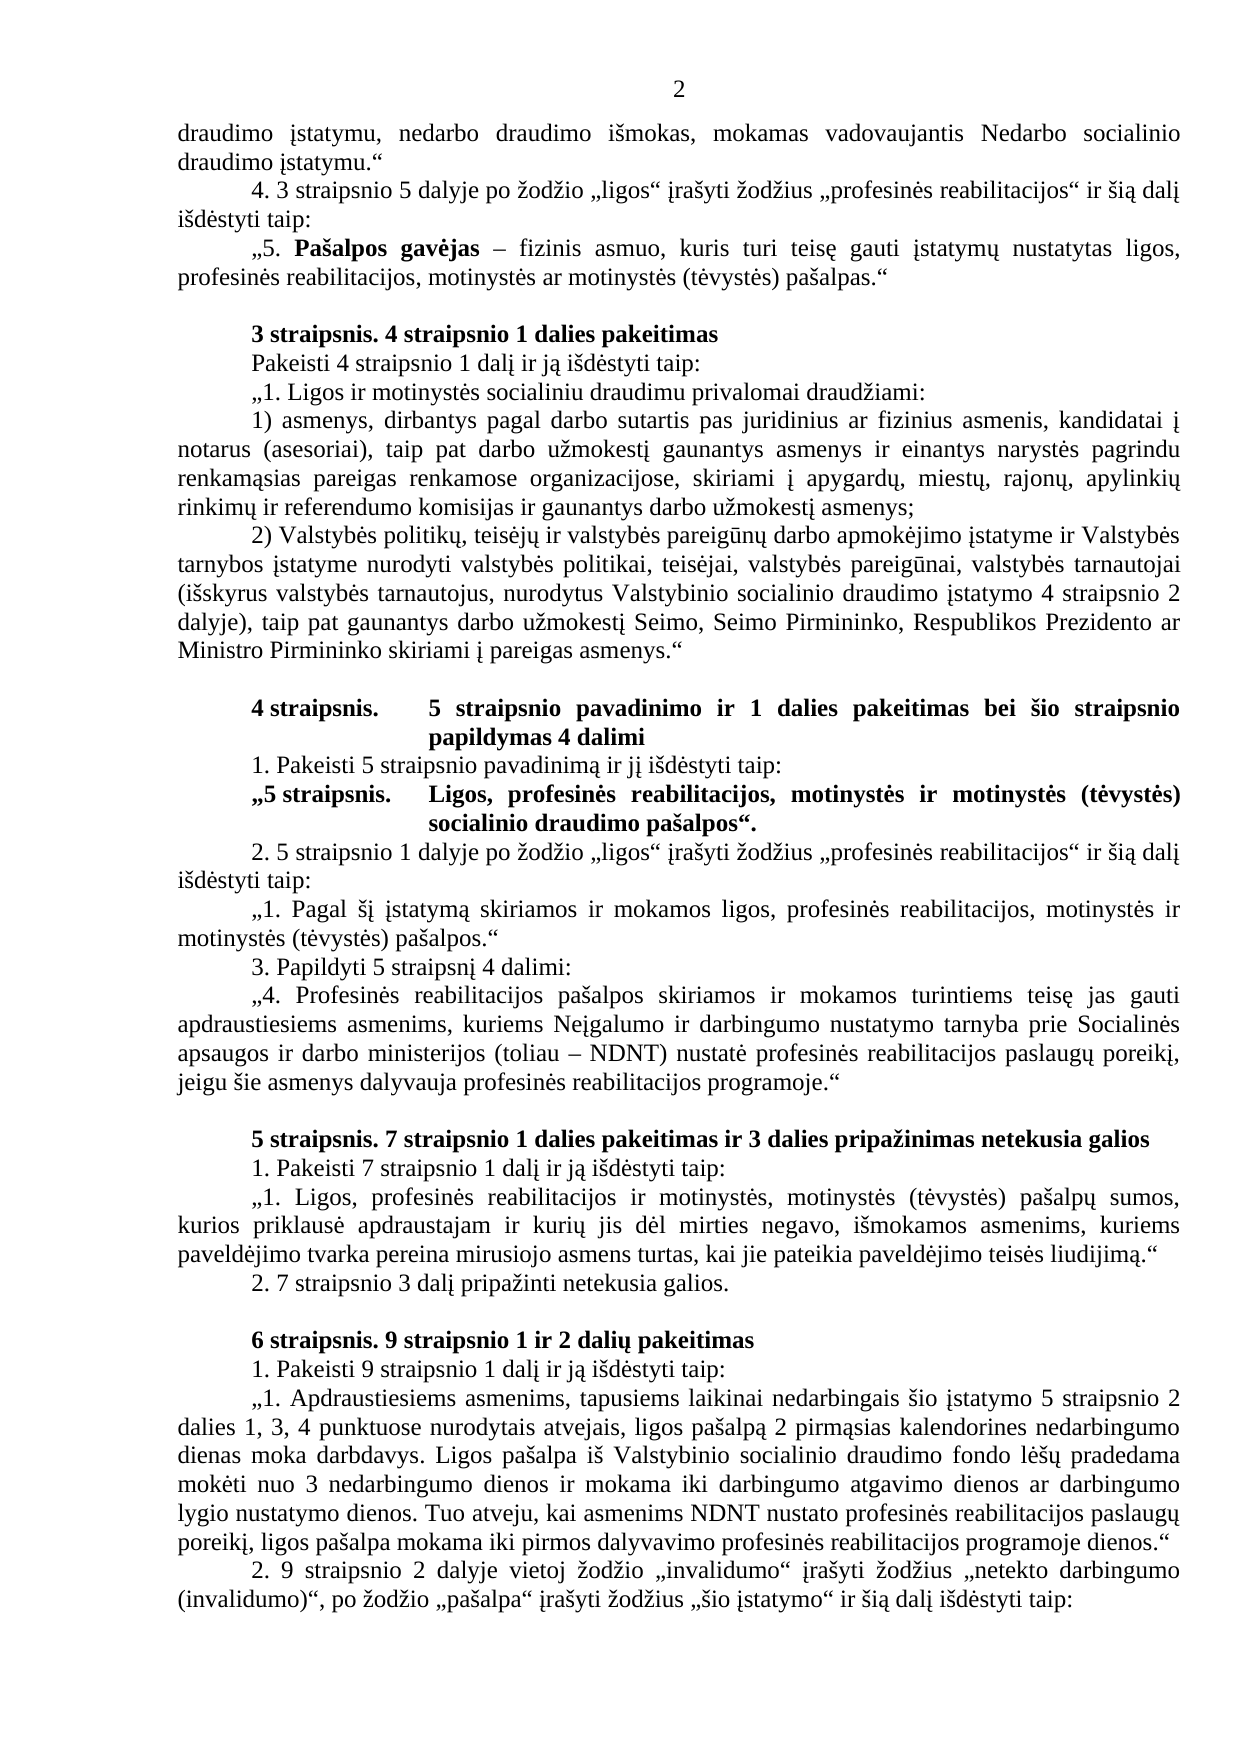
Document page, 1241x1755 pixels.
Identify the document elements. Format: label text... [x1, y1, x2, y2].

text 2. 5 straipsnio 1 dalyje po žodžio „ligos“ įrašyti žodžius „profesinės reabilitacijos“ ir šią dalį išdėstyti taip: [177, 837, 1181, 894]
text 5 straipsnis. 7 straipsnio 1 dalies pakeitimas ir 3 dalies pripažinimas netekusia galios [251, 1124, 1181, 1153]
text 4 straipsnis. 5 straipsnio pavadinimo ir 1 dalies pakeitimas bei šio straipsnio papildymas 4 dalimi [251, 693, 1181, 751]
text 2. 7 straipsnio 3 dalį pripažinti netekusia galios. [177, 1268, 1181, 1297]
text 3 straipsnis. 4 straipsnio 1 dalies pakeitimas [177, 319, 1181, 348]
text „1. Apdraustiesiems asmenims, tapusiems laikinai nedarbingais šio įstatymo 5 straipsnio 2 dalies 1, 3, 4 punktuose nurodytais atvejais, ligos pašalpą 2 pirmąsias kalendorines nedarbingumo dienas moka darbdavys. Ligos pašalpa iš Valstybinio socialinio draudimo fondo lėšų pradedama mokėti nuo 3 nedarbingumo dienos ir mokama iki darbingumo atgavimo dienos ar darbingumo lygio nustatymo dienos. Tuo atveju, kai asmenims NDNT nustato profesinės reabilitacijos paslaugų poreikį, ligos pašalpa mokama iki pirmos dalyvavimo profesinės reabilitacijos programoje dienos.“ [177, 1383, 1181, 1556]
text „1. Pagal šį įstatymą skiriamos ir mokamos ligos, profesinės reabilitacijos, motinystės ir motinystės (tėvystės) pašalpos.“ [177, 894, 1181, 952]
text 1. Pakeisti 5 straipsnio pavadinimą ir jį išdėstyti taip: [177, 751, 1181, 779]
text 6 straipsnis. 9 straipsnio 1 ir 2 dalių pakeitimas [177, 1326, 1181, 1354]
text 2) Valstybės politikų, teisėjų ir valstybės pareigūnų darbo apmokėjimo įstatyme ir Valstybės tarnybos įstatyme nurodyti valstybės politikai, teisėjai, valstybės pareigūnai, valstybės tarnautojai (išskyrus valstybės tarnautojus, nurodytus Valstybinio socialinio draudimo įstatymo 4 straipsnio 2 dalyje), taip pat gaunantys darbo užmokestį Seimo, Seimo Pirmininko, Respublikos Prezidento ar Ministro Pirmininko skiriami į pareigas asmenys.“ [177, 521, 1181, 664]
text 1. Pakeisti 9 straipsnio 1 dalį ir ją išdėstyti taip: [177, 1354, 1181, 1383]
text 1. Pakeisti 7 straipsnio 1 dalį ir ją išdėstyti taip: [177, 1153, 1181, 1182]
text Pakeisti 4 straipsnio 1 dalį ir ją išdėstyti taip: [177, 348, 1181, 377]
text „1. Ligos ir motinystės socialiniu draudimu privalomai draudžiami: [177, 377, 1181, 406]
text 3. Papildyti 5 straipsnį 4 dalimi: [177, 952, 1181, 981]
text „1. Ligos, profesinės reabilitacijos ir motinystės, motinystės (tėvystės) pašalpų sumos, kurios priklausė apdraustajam ir kurių jis dėl mirties negavo, išmokamos asmenims, kuriems paveldėjimo tvarka pereina mirusiojo asmens turtas, kai jie pateikia paveldėjimo teisės liudijimą.“ [177, 1182, 1181, 1268]
text „5. Pašalpos gavėjas – fizinis asmuo, kuris turi teisę gauti įstatymų nustatytas ligos, profesinės reabilitacijos, motinystės ar motinystės (tėvystės) pašalpas.“ [177, 233, 1181, 291]
text „4. Profesinės reabilitacijos pašalpos skiriamos ir mokamos turintiems teisę jas gauti apdraustiesiems asmenims, kuriems Neįgalumo ir darbingumo nustatymo tarnyba prie Socialinės apsaugos ir darbo ministerijos (toliau – NDNT) nustatė profesinės reabilitacijos paslaugų poreikį, jeigu šie asmenys dalyvauja profesinės reabilitacijos programoje.“ [177, 981, 1181, 1096]
text 4. 3 straipsnio 5 dalyje po žodžio „ligos“ įrašyti žodžius „profesinės reabilitacijos“ ir šią dalį išdėstyti taip: [177, 176, 1181, 233]
text 2. 9 straipsnio 2 dalyje vietoj žodžio „invalidumo“ įrašyti žodžius „netekto darbingumo (invalidumo)“, po žodžio „pašalpa“ įrašyti žodžius „šio įstatymo“ ir šią dalį išdėstyti taip: [177, 1556, 1181, 1613]
text 1) asmenys, dirbantys pagal darbo sutartis pas juridinius ar fizinius asmenis, kandidatai į notarus (asesoriai), taip pat darbo užmokestį gaunantys asmenys ir einantys narystės pagrindu renkamąsias pareigas renkamose organizacijose, skiriami į apygardų, miestų, rajonų, apylinkių rinkimų ir referendumo komisijas ir gaunantys darbo užmokestį asmenys; [177, 406, 1181, 521]
text draudimo įstatymu, nedarbo draudimo išmokas, mokamas vadovaujantis Nedarbo socialinio draudimo įstatymu.“ [177, 118, 1181, 176]
text „5 straipsnis. Ligos, profesinės reabilitacijos, motinystės ir motinystės (tėvystės) socialinio draudimo pašalpos“. [251, 779, 1181, 837]
